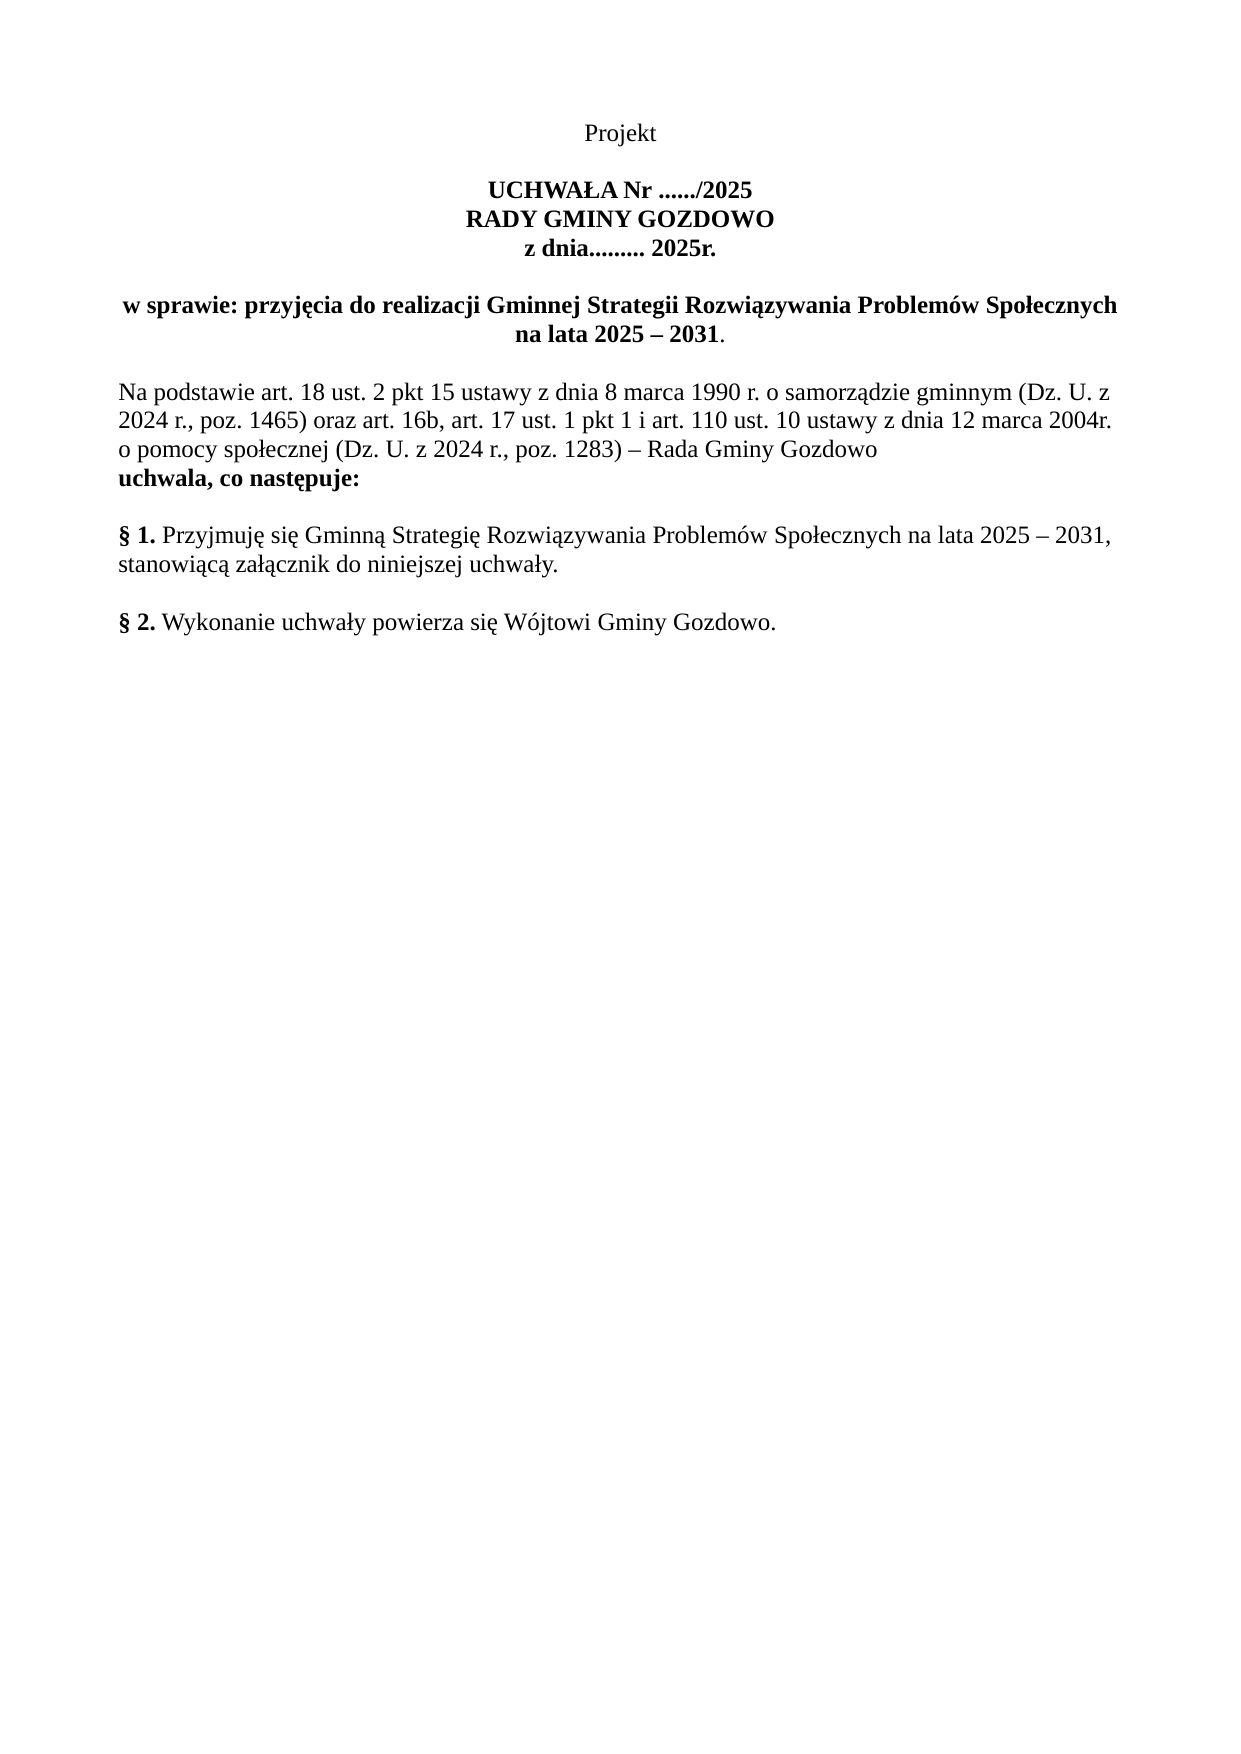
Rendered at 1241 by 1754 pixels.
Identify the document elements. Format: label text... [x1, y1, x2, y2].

text Projekt [118, 118, 1122, 147]
text w sprawie: przyjęcia do realizacji Gminnej Strategii Rozwiązywania Problemów Społecznych na lata 2025 – 2031. [118, 291, 1122, 348]
text § 1. Przyjmuję się Gminną Strategię Rozwiązywania Problemów Społecznych na lata 2025 – 2031, stanowiącą załącznik do niniejszej uchwały. [118, 521, 1122, 578]
text z dnia......... 2025r. [118, 233, 1122, 262]
text § 2. Wykonanie uchwały powierza się Wójtowi Gminy Gozdowo. [118, 607, 1122, 636]
text Na podstawie art. 18 ust. 2 pkt 15 ustawy z dnia 8 marca 1990 r. o samorządzie gminnym (Dz. U. z 2024 r., poz. 1465) oraz art. 16b, art. 17 ust. 1 pkt 1 i art. 110 ust. 10 ustawy z dnia 12 marca 2004r. o pomocy społecznej (Dz. U. z 2024 r., poz. 1283) – Rada Gminy Gozdowo [118, 377, 1122, 463]
text RADY GMINY GOZDOWO [118, 204, 1122, 233]
text UCHWAŁA Nr ....../2025 [118, 176, 1122, 204]
text uchwala, co następuje: [118, 463, 1122, 492]
